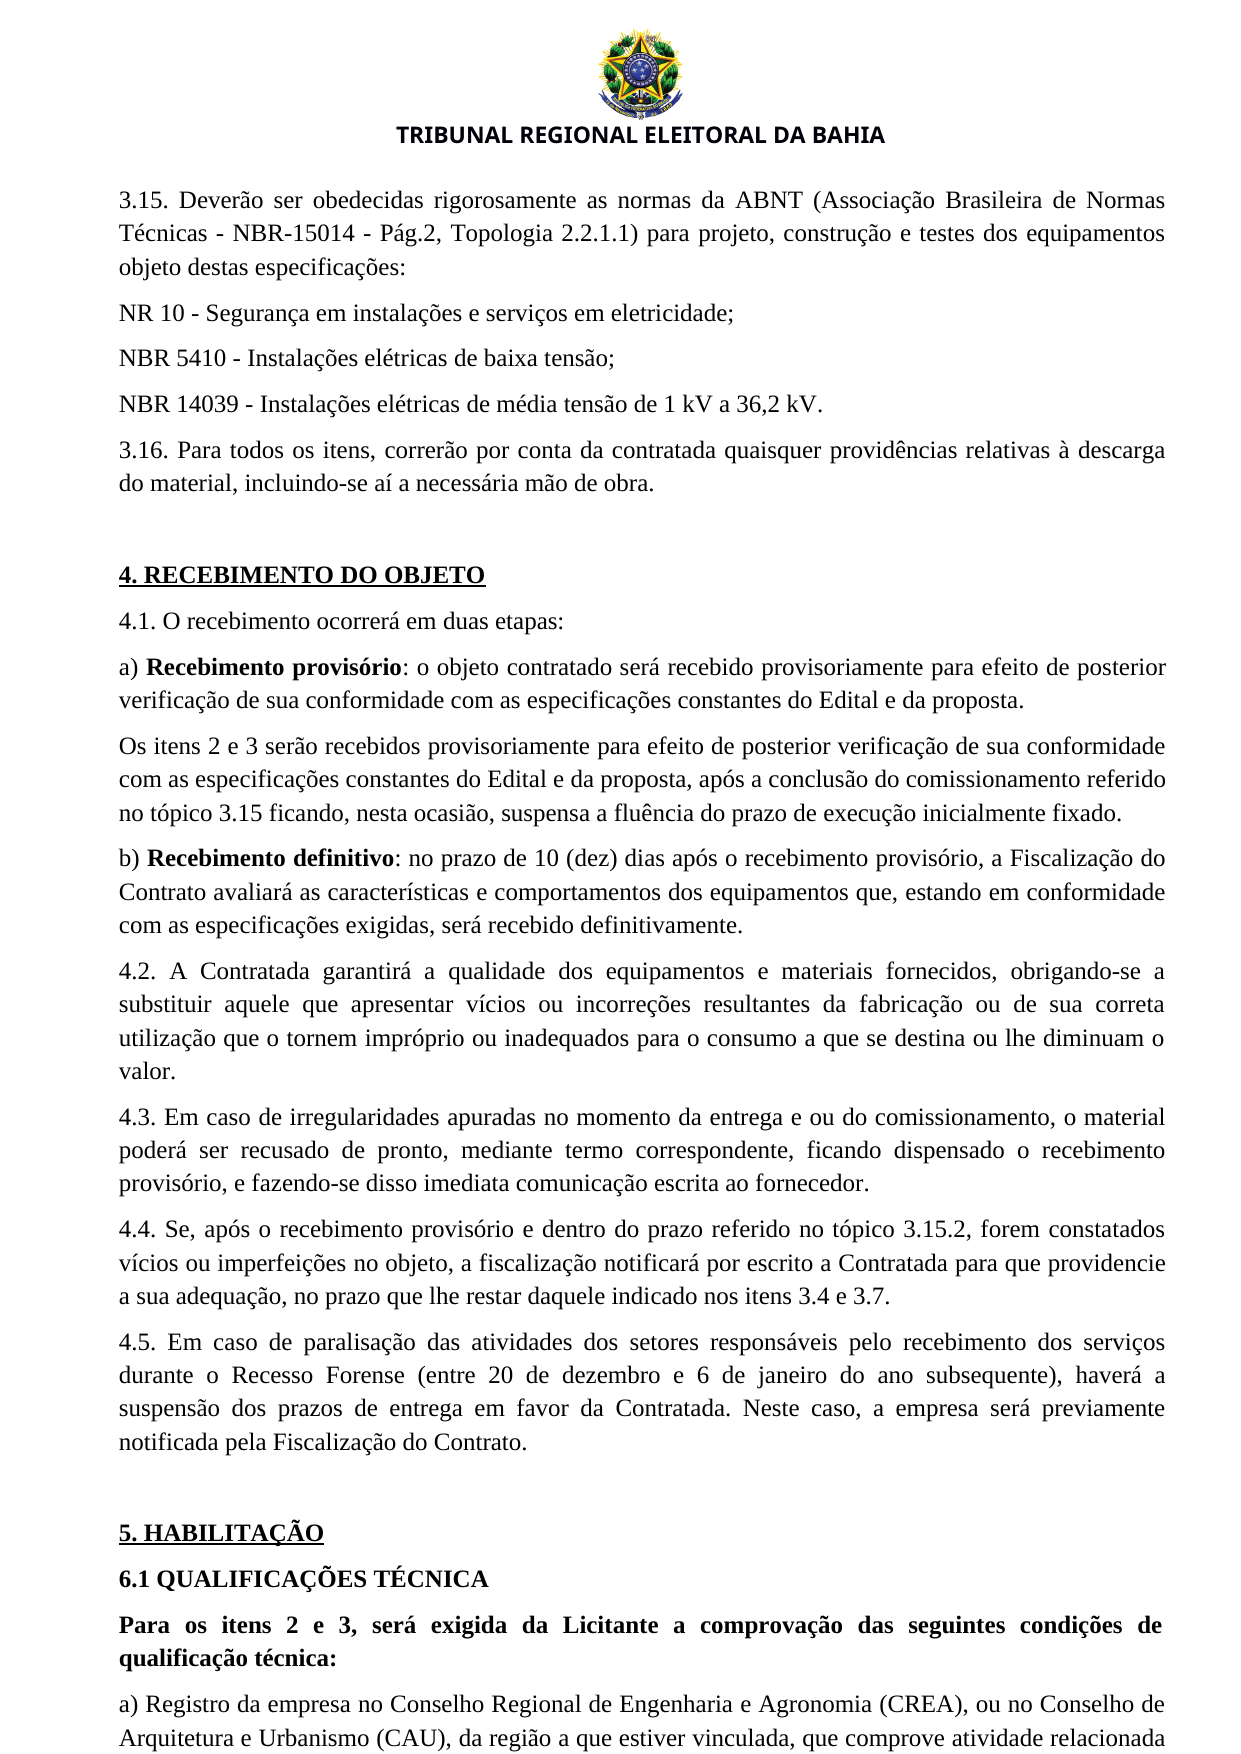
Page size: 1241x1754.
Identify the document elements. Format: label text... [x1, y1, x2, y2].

text a) Recebimento provisório: o objeto contratado será recebido provisoriamente para efeito de posterior verificação de sua conformidade com as especificações constantes do Edital e da proposta. [119, 648, 1167, 715]
text Os itens 2 e 3 serão recebidos provisoriamente para efeito de posterior verificação de sua conformidade com as especificações constantes do Edital e da proposta, após a conclusão do comissionamento referido no tópico 3.15 ficando, nesta ocasião, suspensa a fluência do prazo de execução inicialmente fixado. [119, 728, 1167, 828]
text a) Registro da empresa no Conselho Regional de Engenharia e Agronomia (CREA), ou no Conselho de Arquitetura e Urbanismo (CAU), da região a que estiver vinculada, que comprove atividade relacionada [119, 1686, 1167, 1753]
text NR 10 - Segurança em instalações e serviços em eletricidade; [119, 294, 1167, 328]
text Para os itens 2 e 3, será exigida da Licitante a comprovação das seguintes condições de qualificação técnica: [119, 1607, 1164, 1673]
text 3.16. Para todos os itens, correrão por conta da contratada quaisquer providências relativas à descarga do material, incluindo-se aí a necessária mão de obra. [119, 432, 1167, 498]
text b) Recebimento definitivo: no prazo de 10 (dez) dias após o recebimento provisório, a Fiscalização do Contrato avaliará as características e comportamentos dos equipamentos que, estando em conformidade com as especificações exigidas, será recebido definitivamente. [119, 840, 1167, 940]
text 6.1 QUALIFICAÇÕES TÉCNICA [119, 1561, 1164, 1594]
text 3.15. Deverão ser obedecidas rigorosamente as normas da ABNT (Associação Brasileira de Normas Técnicas - NBR-15014 - Pág.2, Topologia 2.2.1.1) para projeto, construção e testes dos equipamentos objeto destas especificações: [119, 182, 1167, 282]
text 4.3. Em caso de irregularidades apuradas no momento da entrega e ou do comissionamento, o material poderá ser recusado de pronto, mediante termo correspondente, ficando dispensado o recebimento provisório, e fazendo-se disso imediata comunicação escrita ao fornecedor. [119, 1098, 1167, 1198]
text NBR 5410 - Instalações elétricas de baixa tensão; [119, 340, 1167, 373]
text 4. RECEBIMENTO DO OBJETO [119, 557, 1137, 590]
text 4.5. Em caso de paralisação das atividades dos setores responsáveis pelo recebimento dos serviços durante o Recesso Forense (entre 20 de dezembro e 6 de janeiro do ano subsequente), haverá a suspensão dos prazos de entrega em favor da Contratada. Neste caso, a empresa será previamente notificada pela Fiscalização do Contrato. [119, 1323, 1167, 1457]
text 5. HABILITAÇÃO [119, 1515, 1137, 1548]
text 4.4. Se, após o recebimento provisório e dentro do prazo referido no tópico 3.15.2, forem constatados vícios ou imperfeições no objeto, a fiscalização notificará por escrito a Contratada para que providencie a sua adequação, no prazo que lhe restar daquele indicado nos itens 3.4 e 3.7. [119, 1211, 1167, 1311]
text 4.1. O recebimento ocorrerá em duas etapas: [119, 603, 1167, 636]
text NBR 14039 - Instalações elétricas de média tensão de 1 kV a 36,2 kV. [119, 386, 1167, 419]
text 4.2. A Contratada garantirá a qualidade dos equipamentos e materiais fornecidos, obrigando-se a substituir aquele que apresentar vícios ou incorreções resultantes da fabricação ou de sua correta utilização que o tornem impróprio ou inadequados para o consumo a que se destina ou lhe diminuam o valor. [119, 953, 1167, 1086]
